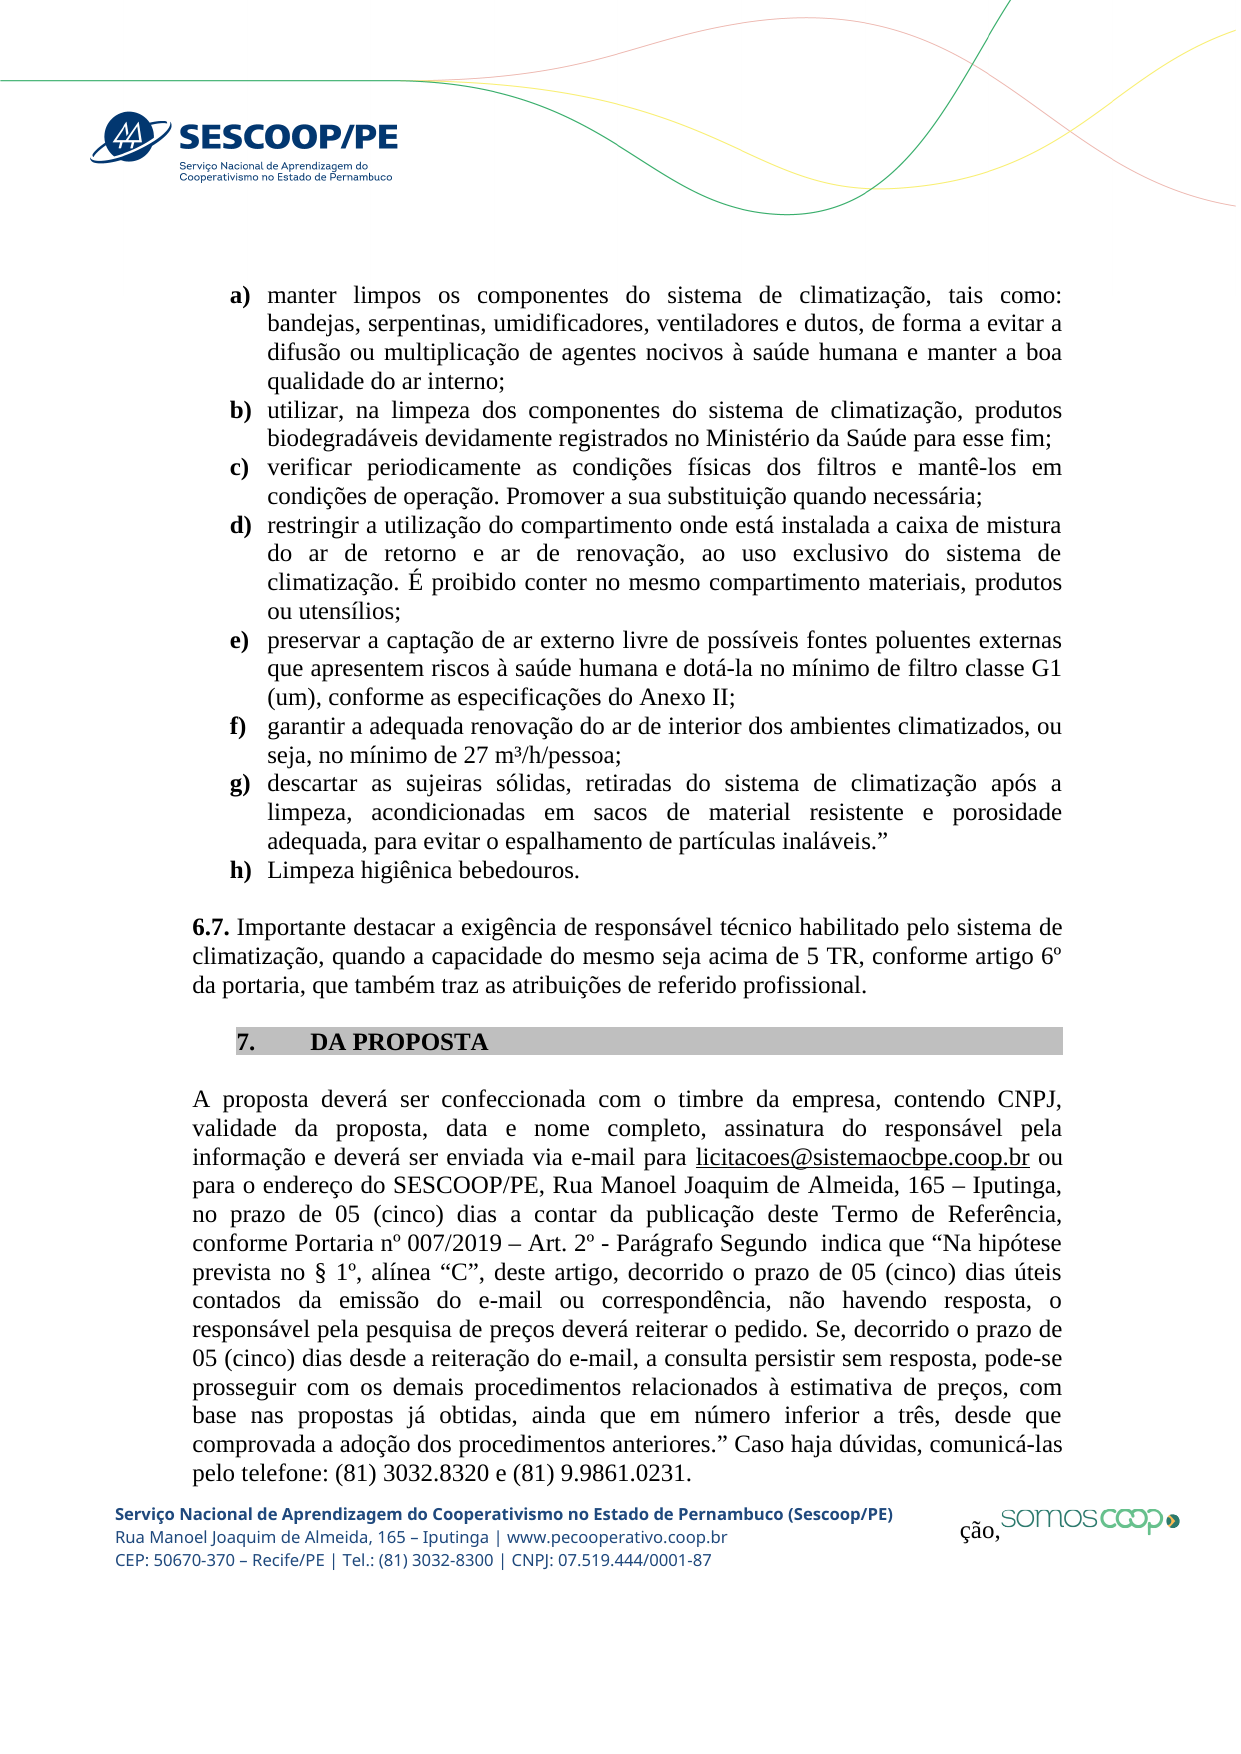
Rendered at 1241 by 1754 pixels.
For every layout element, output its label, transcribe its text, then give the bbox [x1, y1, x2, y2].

list descartar as sujeiras sólidas, retiradas do sistema de climatização após a limpeza, acondicionadas em sacos de material resistente e porosidade adequada, para evitar o espalhamento de partículas inaláveis.” [229, 768, 1063, 855]
list utilizar, na limpeza dos componentes do sistema de climatização, produtos biodegradáveis devidamente registrados no Ministério da Saúde para esse fim; [229, 395, 1063, 452]
text A proposta deverá ser confeccionada com o timbre da empresa, contendo CNPJ, validade da proposta, data e nome completo, assinatura do responsável pela informação e deverá ser enviada via e-mail para licitacoes@sistemaocbpe.coop.br ou para o endereço do SESCOOP/PE, Rua Manoel Joaquim de Almeida, 165 – Iputinga, no prazo de 05 (cinco) dias a contar da publicação deste Termo de Referência, conforme Portaria nº 007/2019 – Art. 2º - Parágrafo Segundo indica que “Na hipótese prevista no § 1º, alínea “C”, deste artigo, decorrido o prazo de 05 (cinco) dias úteis contados da emissão do e-mail ou correspondência, não havendo resposta, o responsável pela pesquisa de preços deverá reiterar o pedido. Se, decorrido o prazo de 05 (cinco) dias desde a reiteração do e-mail, a consulta persistir sem resposta, pode-se prosseguir com os demais procedimentos relacionados à estimativa de preços, com base nas propostas já obtidas, ainda que em número inferior a três, desde que comprovada a adoção dos procedimentos anteriores.” Caso haja dúvidas, comunicá-las pelo telefone: (81) 3032.8320 e (81) 9.9861.0231. [192, 1084, 1063, 1487]
list DA PROPOSTA [236, 1027, 1063, 1055]
list verificar periodicamente as condições físicas dos filtros e mantê-los em condições de operação. Promover a sua substituição quando necessária; [229, 452, 1063, 510]
list manter limpos os componentes do sistema de climatização, tais como: bandejas, serpentinas, umidificadores, ventiladores e dutos, de forma a evitar a difusão ou multiplicação de agentes nocivos à saúde humana e manter a boa qualidade do ar interno; [229, 296, 1063, 395]
text Este processo de contratação procede no formato de Dispensa de Licitação, conforme Resolução nº 2056/2023 – Art.12 inciso “I”. [960, 1515, 1063, 1573]
text 6.7. Importante destacar a exigência de responsável técnico habilitado pelo sistema de climatização, quando a capacidade do mesmo seja acima de 5 TR, conforme artigo 6º da portaria, que também traz as atribuições de referido profissional. [192, 912, 1063, 998]
list Limpeza higiênica bebedouros. [229, 855, 1063, 883]
list garantir a adequada renovação do ar de interior dos ambientes climatizados, ou seja, no mínimo de 27 m³/h/pessoa; [229, 711, 1063, 768]
list preservar a captação de ar externo livre de possíveis fontes poluentes externas que apresentem riscos à saúde humana e dotá-la no mínimo de filtro classe G1 (um), conforme as especificações do Anexo II; [229, 625, 1063, 711]
list restringir a utilização do compartimento onde está instalada a caixa de mistura do ar de retorno e ar de renovação, ao uso exclusivo do sistema de climatização. É proibido conter no mesmo compartimento materiais, produtos ou utensílios; [229, 510, 1063, 625]
